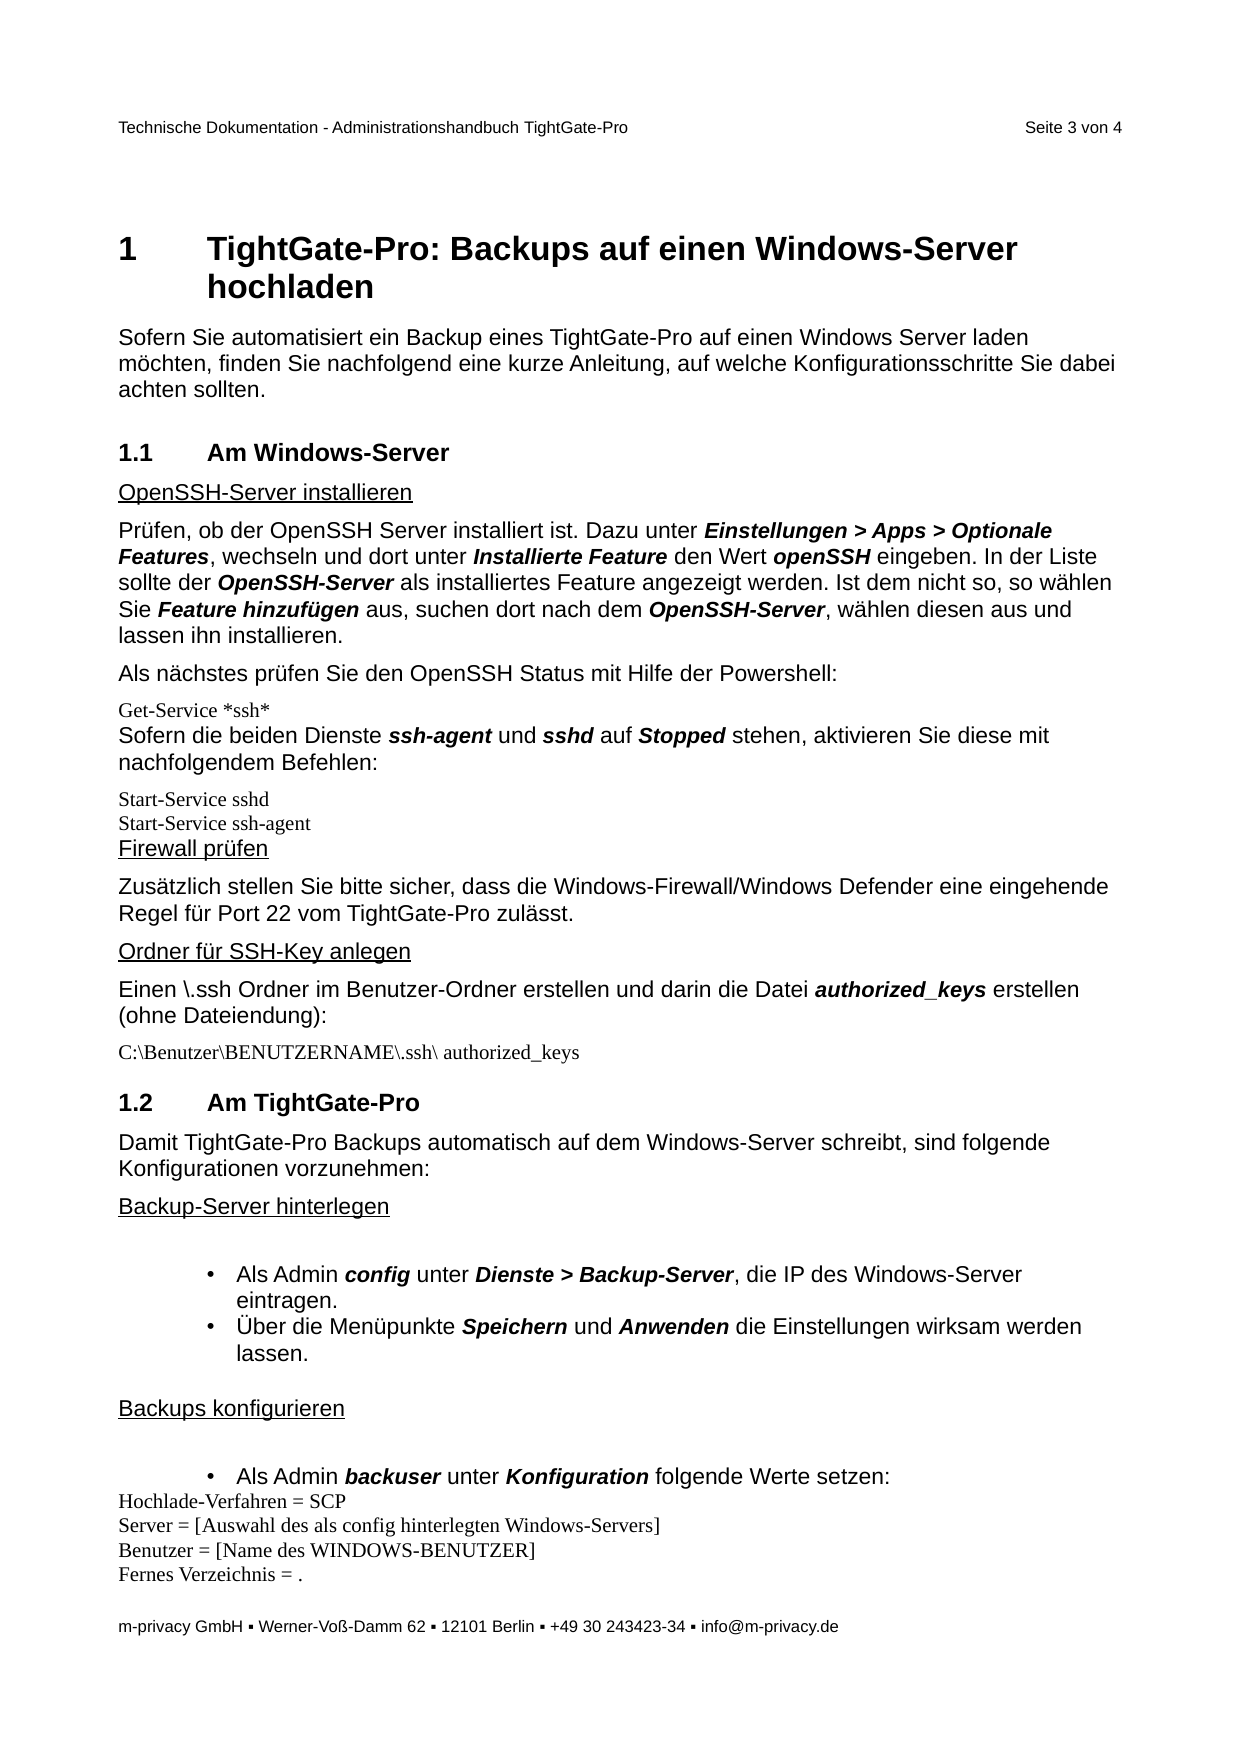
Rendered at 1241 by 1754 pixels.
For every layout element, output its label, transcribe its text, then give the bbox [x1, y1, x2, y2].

text Sofern Sie automatisiert ein Backup eines TightGate-Pro auf einen Windows Server laden möchten, finden Sie nachfolgend eine kurze Anleitung, auf welche Konfigurationsschritte Sie dabei achten sollten. [118, 323, 1122, 403]
text Prüfen, ob der OpenSSH Server installiert ist. Dazu unter Einstellungen > Apps > Optionale Features, wechseln und dort unter Installierte Feature den Wert openSSH eingeben. In der Liste sollte der OpenSSH-Server als installiertes Feature angezeigt werden. Ist dem nicht so, so wählen Sie Feature hinzufügen aus, suchen dort nach dem OpenSSH-Server, wählen diesen aus und lassen ihn installieren. [118, 517, 1122, 648]
text Hochlade-Verfahren = SCP Server = [Auswahl des als config hinterlegten Windows-Servers] Benutzer = [Name des WINDOWS-BENUTZER] Fernes Verzeichnis = . [118, 1489, 1122, 1586]
text Sofern die beiden Dienste ssh-agent und sshd auf Stopped stehen, aktivieren Sie diese mit nachfolgendem Befehlen: [118, 722, 1122, 775]
text C:\Benutzer\BENUTZERNAME\.ssh\ authorized_keys [118, 1040, 1122, 1064]
subtitle Am Windows-Server [118, 438, 1122, 467]
text Als nächstes prüfen Sie den OpenSSH Status mit Hilfe der Powershell: [118, 660, 1122, 687]
subtitle TightGate-Pro: Backups auf einen Windows-Server hochladen [118, 228, 1122, 306]
text OpenSSH-Server installieren [118, 478, 1122, 505]
text Backup-Server hinterlegen [118, 1193, 1122, 1219]
text Start-Service sshd Start-Service ssh-agent [118, 787, 1122, 835]
text Get-Service *ssh* [118, 698, 1122, 722]
text Firewall prüfen [118, 835, 1122, 861]
text Zusätzlich stellen Sie bitte sicher, dass die Windows-Firewall/Windows Defender eine eingehende Regel für Port 22 vom TightGate-Pro zulässt. [118, 873, 1122, 926]
text Einen \.ssh Ordner im Benutzer-Ordner erstellen und darin die Datei authorized_keys erstellen (ohne Dateiendung): [118, 976, 1122, 1028]
list Über die Menüpunkte Speichern und Anwenden die Einstellungen wirksam werden lassen. [207, 1313, 1122, 1366]
list Als Admin config unter Dienste > Backup-Server, die IP des Windows-Server eintragen. [207, 1261, 1122, 1313]
subtitle Am TightGate-Pro [118, 1088, 1122, 1117]
text Damit TightGate-Pro Backups automatisch auf dem Windows-Server schreibt, sind folgende Konfigurationen vorzunehmen: [118, 1128, 1122, 1181]
text Ordner für SSH-Key anlegen [118, 938, 1122, 964]
list Als Admin backuser unter Konfiguration folgende Werte setzen: [207, 1463, 1122, 1489]
text Backups konfigurieren [118, 1395, 1122, 1422]
